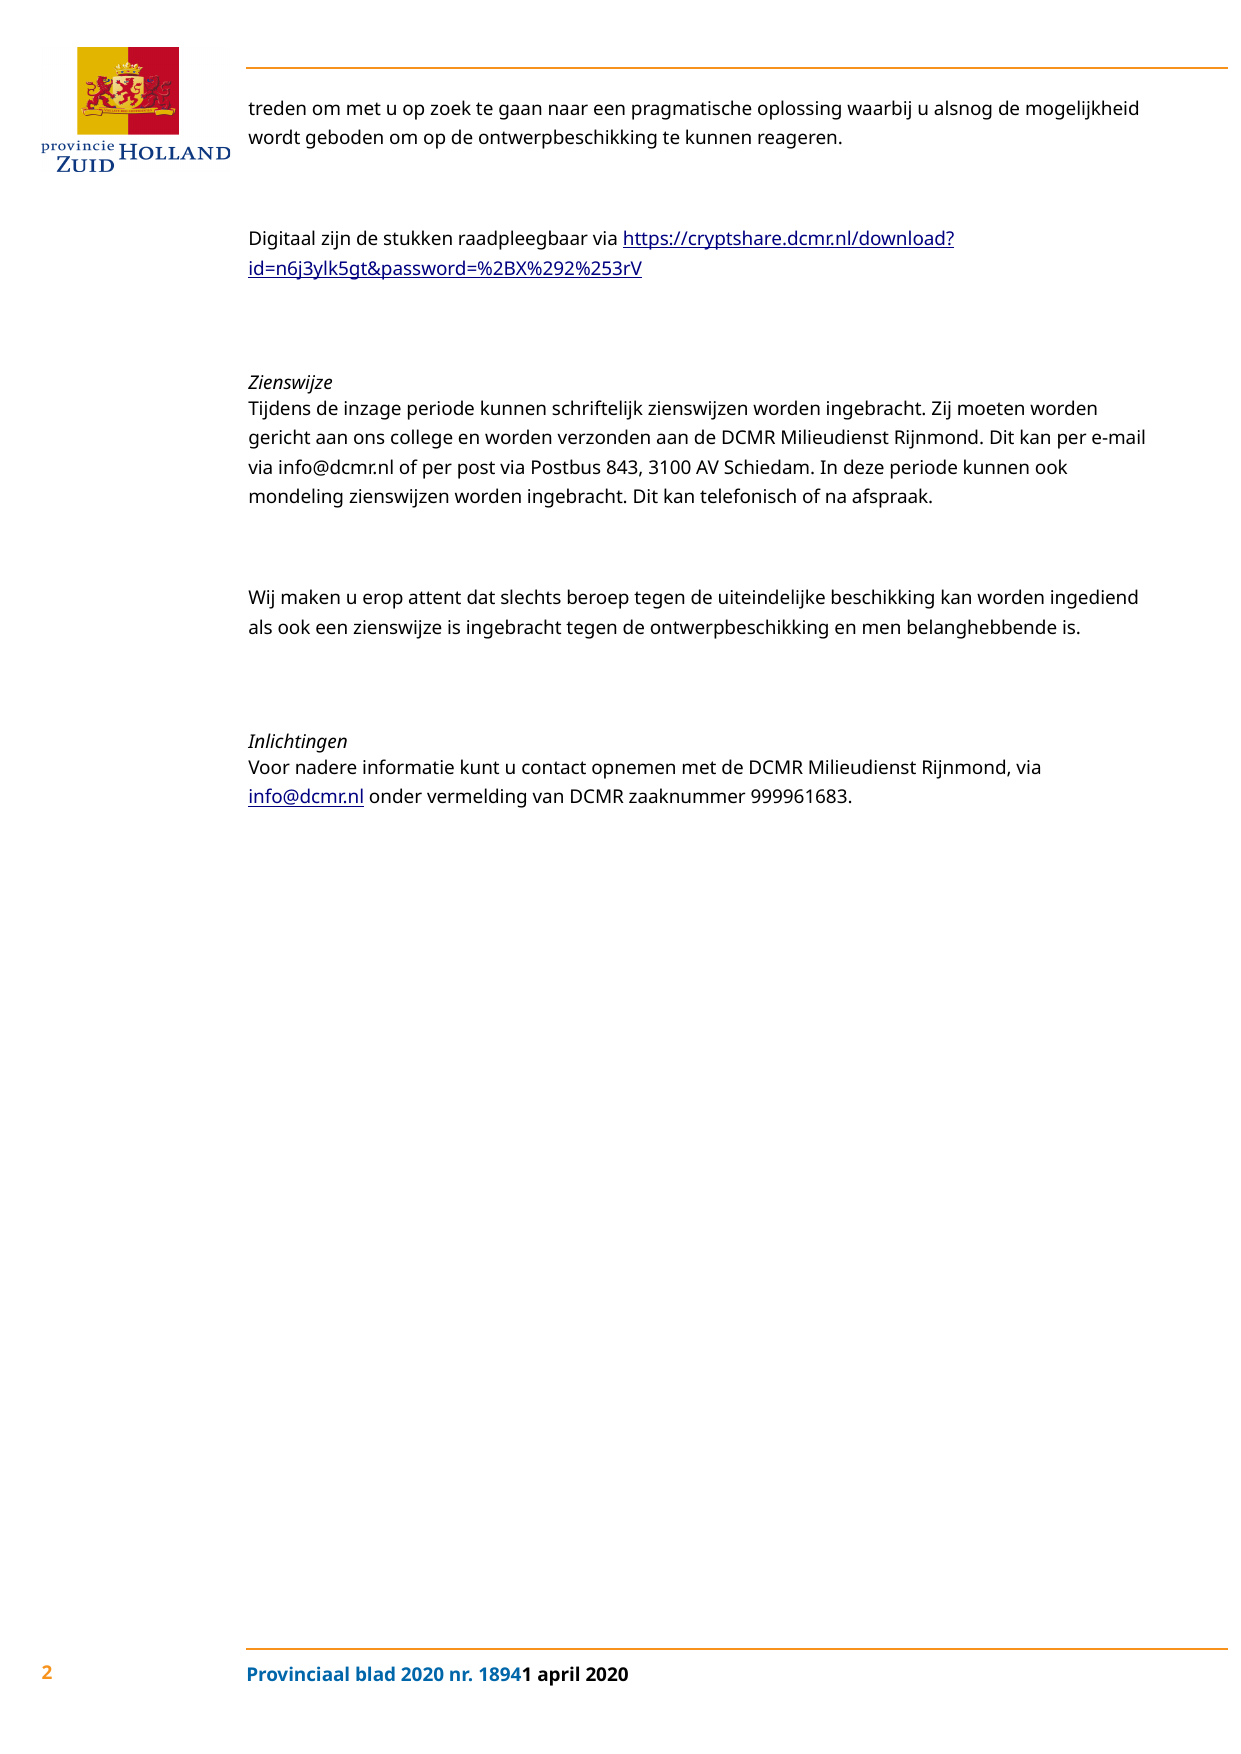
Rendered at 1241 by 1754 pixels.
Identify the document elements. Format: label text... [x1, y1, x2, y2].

picture [41, 47, 231, 172]
text Voor nadere informatie kunt u contact opnemen met de DCMR Milieudienst Rijnmond, via info@dcmr.nl onder vermelding van DCMR zaaknummer 999961683. [248, 754, 1152, 809]
text Tijdens de inzage periode kunnen schriftelijk zienswijzen worden ingebracht. Zij moeten worden gericht aan ons college en worden verzonden aan de DCMR Milieudienst Rijnmond. Dit kan per e-mail via info@dcmr.nl of per post via Postbus 843, 3100 AV Schiedam. In deze periode kunnen ook mondeling zienswijzen worden ingebracht. Dit kan telefonisch of na afspraak. [248, 395, 1152, 509]
text Inlichtingen [248, 728, 1152, 754]
text treden om met u op zoek te gaan naar een pragmatische oplossing waarbij u alsnog de mogelijkheid wordt geboden om op de ontwerpbeschikking te kunnen reageren. [248, 95, 1152, 150]
text Wij maken u erop attent dat slechts beroep tegen de uiteindelijke beschikking kan worden ingediend als ook een zienswijze is ingebracht tegen de ontwerpbeschikking en men belanghebbende is. [248, 584, 1152, 640]
text Zienswijze [248, 369, 1152, 395]
text Digitaal zijn de stukken raadpleegbaar via https://cryptshare.dcmr.nl/download?id=n6j3ylk5gt&password=%2BX%292%253rV [248, 225, 1152, 281]
